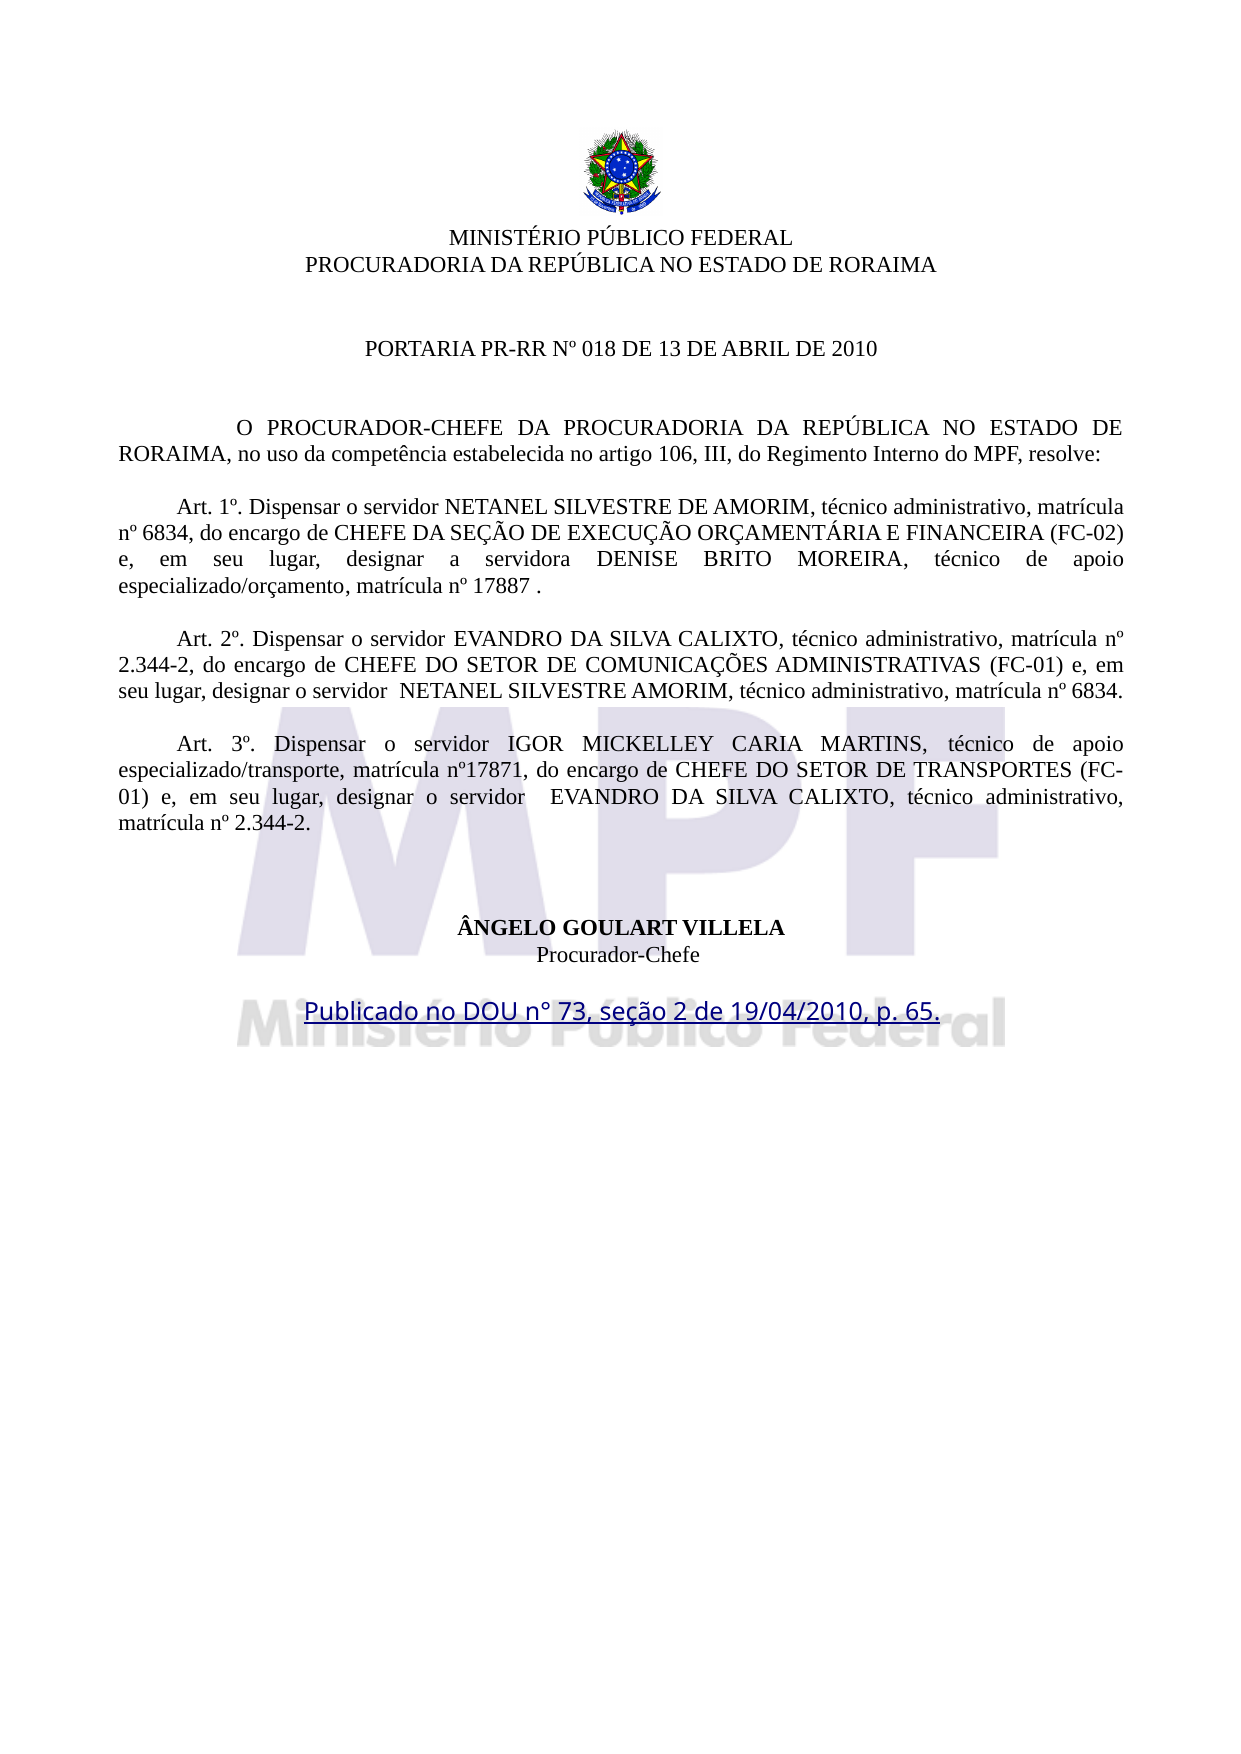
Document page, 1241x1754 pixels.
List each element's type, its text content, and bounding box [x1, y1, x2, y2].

picture [237, 967, 1005, 993]
text PROCURADORIA DA REPÚBLICA NO ESTADO DE RORAIMA [118, 251, 1124, 277]
text Art. 3º. Dispensar o servidor IGOR MICKELLEY CARIA MARTINS, técnico de apoio especializado/transporte, matrícula nº17871, do encargo de CHEFE DO SETOR DE TRANSPORTES (FC-01) e, em seu lugar, designar o servidor Evandro da Silva Calixto, técnico administrativo, matrícula nº 2.344-2. [118, 730, 1124, 835]
text Art. 1º. Dispensar o servidor netanel silvestre de amorim, técnico administrativo, matrícula nº 6834, do encargo de Chefe da seção de execução orçamentária e financeira (FC-02) e, em seu lugar, designar a servidora denise brito moreira, técnico de apoio especializado/orçamento, matrícula nº 17887 . [118, 493, 1124, 598]
picture [237, 707, 1005, 730]
text Publicado no DOU n° 73, seção 2 de 19/04/2010, p. 65. [118, 993, 1124, 1028]
text MINISTÉRIO PÚBLICO FEDERAL [118, 224, 1124, 251]
text Procurador-Chefe [118, 941, 1124, 967]
text Art. 2º. Dispensar o servidor Evandro da Silva Calixto, técnico administrativo, matrícula nº 2.344-2, do encargo de Chefe do Setor de comunicações administrativas (FC-01) e, em seu lugar, designar o servidor netanel silvestre amorim, técnico administrativo, matrícula nº 6834. [118, 624, 1124, 704]
text PORTARIA PR-RR Nº 018 DE 13 DE ABRIL DE 2010 [118, 335, 1124, 361]
picture [237, 1028, 1005, 1047]
picture [237, 835, 1005, 914]
text O PROCURADOR-CHEFE DA PROCURADORIA DA REPÚBLICA NO ESTADO DE RORAIMA, no uso da competência estabelecida no artigo 106, III, do Regimento Interno do MPF, resolve: [118, 414, 1124, 466]
subtitle ÂNGELO GOULART VILLELA [118, 914, 1124, 941]
picture [579, 127, 663, 216]
